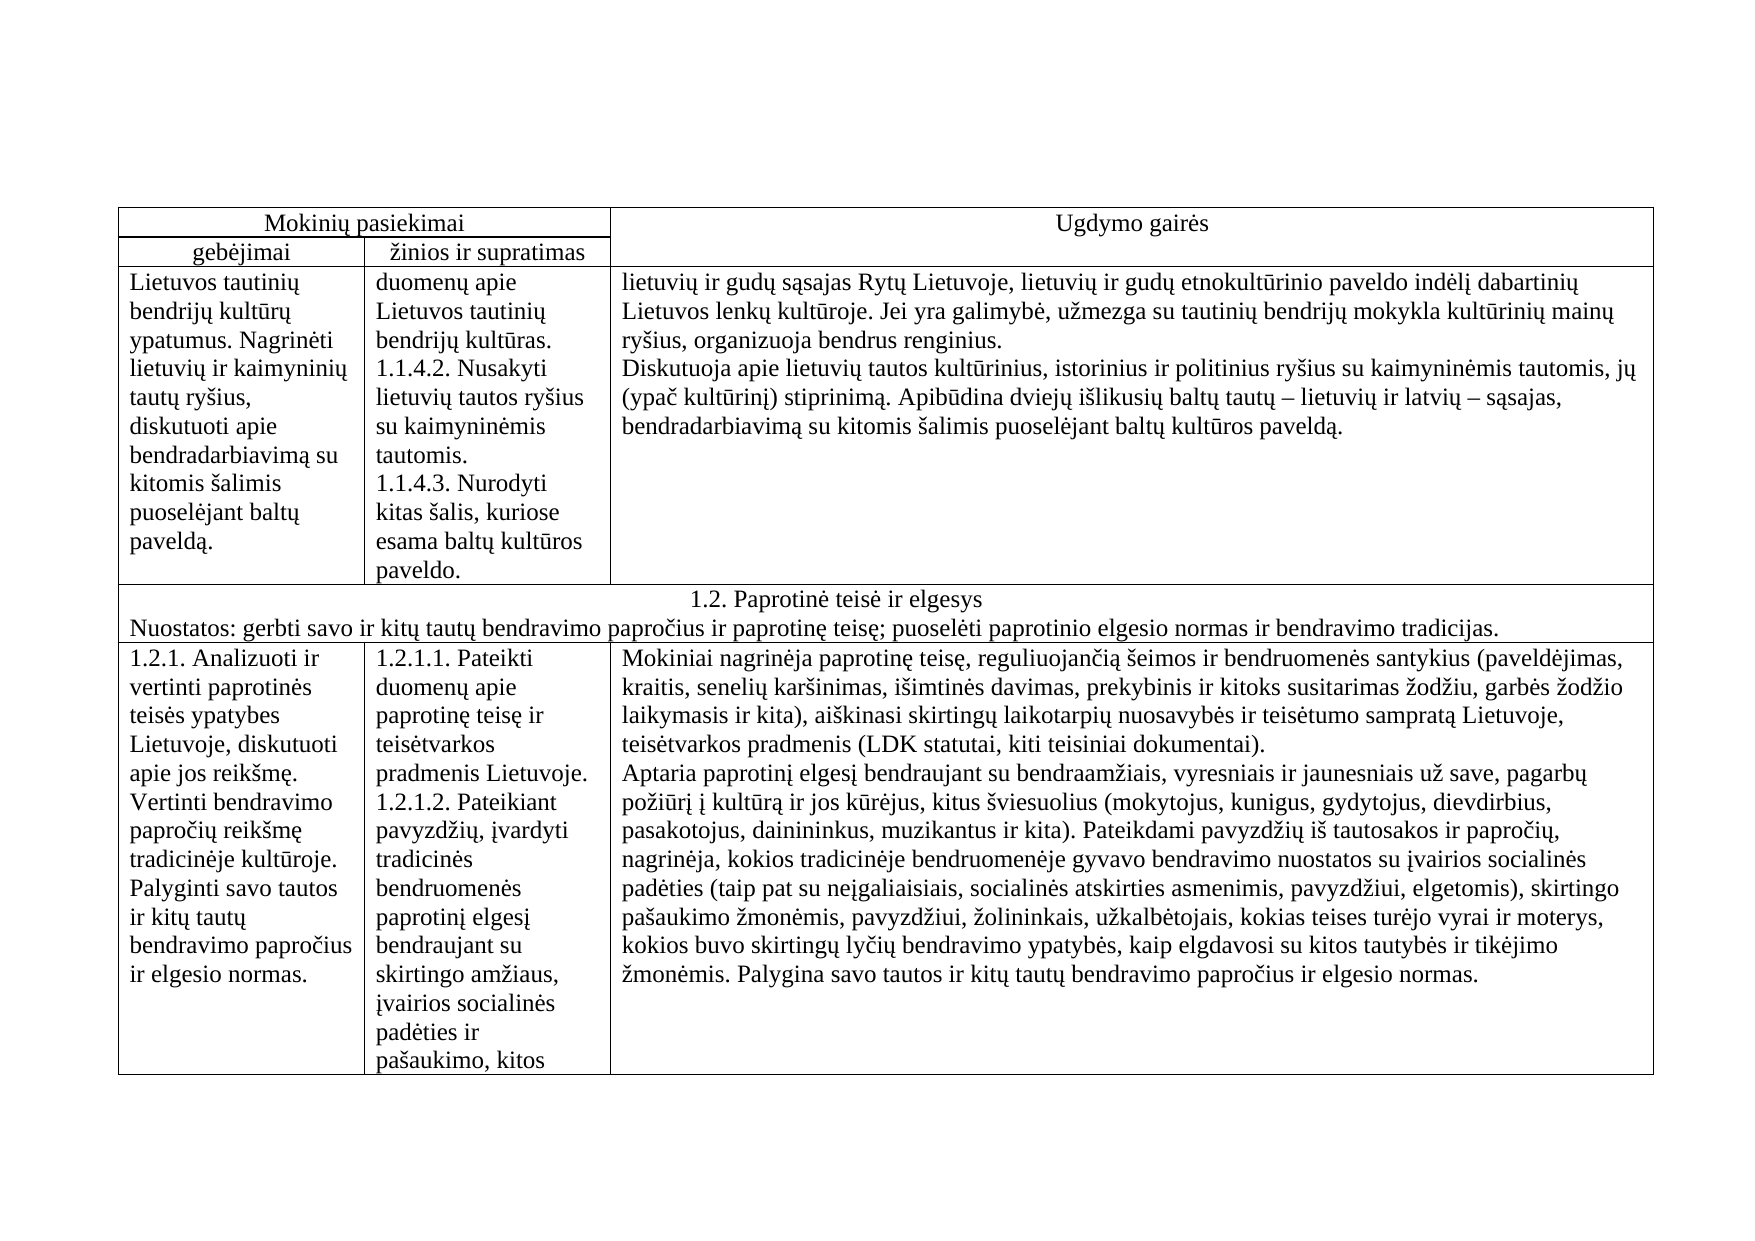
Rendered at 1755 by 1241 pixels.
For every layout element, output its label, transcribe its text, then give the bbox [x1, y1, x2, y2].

table_cell [1554, 585, 1604, 642]
table_cell Mokiniai nagrinėja paprotinę teisę, reguliuojančią šeimos ir bendruomenės santykius (paveldėjimas, kraitis, senelių karšinimas, išimtinės davimas, prekybinis ir kitoks susitarimas žodžiu, garbės žodžio laikymasis ir kita), aiškinasi skirtingų laikotarpių nuosavybės ir teisėtumo sampratą Lietuvoje, teisėtvarkos pradmenis (LDK statutai, kiti teisiniai dokumentai). Aptaria paprotinį elgesį bendraujant su bendraamžiais, vyresniais ir jaunesniais už save, pagarbų požiūrį į kultūrą ir jos kūrėjus, kitus šviesuolius (mokytojus, kunigus, gydytojus, dievdirbius, pasakotojus, dainininkus, muzikantus ir kita). Pateikdami pavyzdžių iš tautosakos ir papročių, nagrinėja, kokios tradicinėje bendruomenėje gyvavo bendravimo nuostatos su įvairios socialinės padėties (taip pat su neįgaliaisiais, socialinės atskirties asmenimis, pavyzdžiui, elgetomis), skirtingo pašaukimo žmonėmis, pavyzdžiui, žolininkais, užkalbėtojais, kokias teises turėjo vyrai ir moterys, kokios buvo skirtingų lyčių bendravimo ypatybės, kaip elgdavosi su kitos tautybės ir tikėjimo žmonėmis. Palygina savo tautos ir kitų tautų bendravimo papročius ir elgesio normas. [611, 643, 1653, 1074]
table_cell 1.2.1. Analizuoti ir vertinti paprotinės teisės ypatybes Lietuvoje, diskutuoti apie jos reikšmę. Vertinti bendravimo papročių reikšmę tradicinėje kultūroje. Palyginti savo tautos ir kitų tautų bendravimo papročius ir elgesio normas. [119, 643, 364, 1074]
table_cell Lietuvos tautinių bendrijų kultūrų ypatumus. Nagrinėti lietuvių ir kaimyninių tautų ryšius, diskutuoti apie bendradarbiavimą su kitomis šalimis puoselėjant baltų paveldą. [119, 267, 364, 583]
table_header Mokinių pasiekimai [119, 208, 610, 236]
table_cell 1.2. Paprotinė teisė ir elgesys Nuostatos: gerbti savo ir kitų tautų bendravimo papročius ir paprotinę teisę; puoselėti paprotinio elgesio normas ir bendravimo tradicijas. [119, 585, 1554, 642]
table_cell 1.2.1.1. Pateikti duomenų apie paprotinę teisę ir teisėtvarkos pradmenis Lietuvoje. 1.2.1.2. Pateikiant pavyzdžių, įvardyti tradicinės bendruomenės paprotinį elgesį bendraujant su skirtingo amžiaus, įvairios socialinės padėties ir pašaukimo, kitos [365, 643, 610, 1074]
table_cell gebėjimai [119, 238, 364, 266]
table_cell [1604, 585, 1653, 642]
table_cell lietuvių ir gudų sąsajas Rytų Lietuvoje, lietuvių ir gudų etnokultūrinio paveldo indėlį dabartinių Lietuvos lenkų kultūroje. Jei yra galimybė, užmezga su tautinių bendrijų mokykla kultūrinių mainų ryšius, organizuoja bendrus renginius. Diskutuoja apie lietuvių tautos kultūrinius, istorinius ir politinius ryšius su kaimyninėmis tautomis, jų (ypač kultūrinį) stiprinimą. Apibūdina dviejų išlikusių baltų tautų – lietuvių ir latvių – sąsajas, bendradarbiavimą su kitomis šalimis puoselėjant baltų kultūros paveldą. [611, 267, 1653, 583]
table_cell žinios ir supratimas [365, 238, 610, 266]
table_cell duomenų apie Lietuvos tautinių bendrijų kultūras. 1.1.4.2. Nusakyti lietuvių tautos ryšius su kaimyninėmis tautomis. 1.1.4.3. Nurodyti kitas šalis, kuriose esama baltų kultūros paveldo. [365, 267, 610, 583]
table_header Ugdymo gairės [611, 208, 1653, 266]
